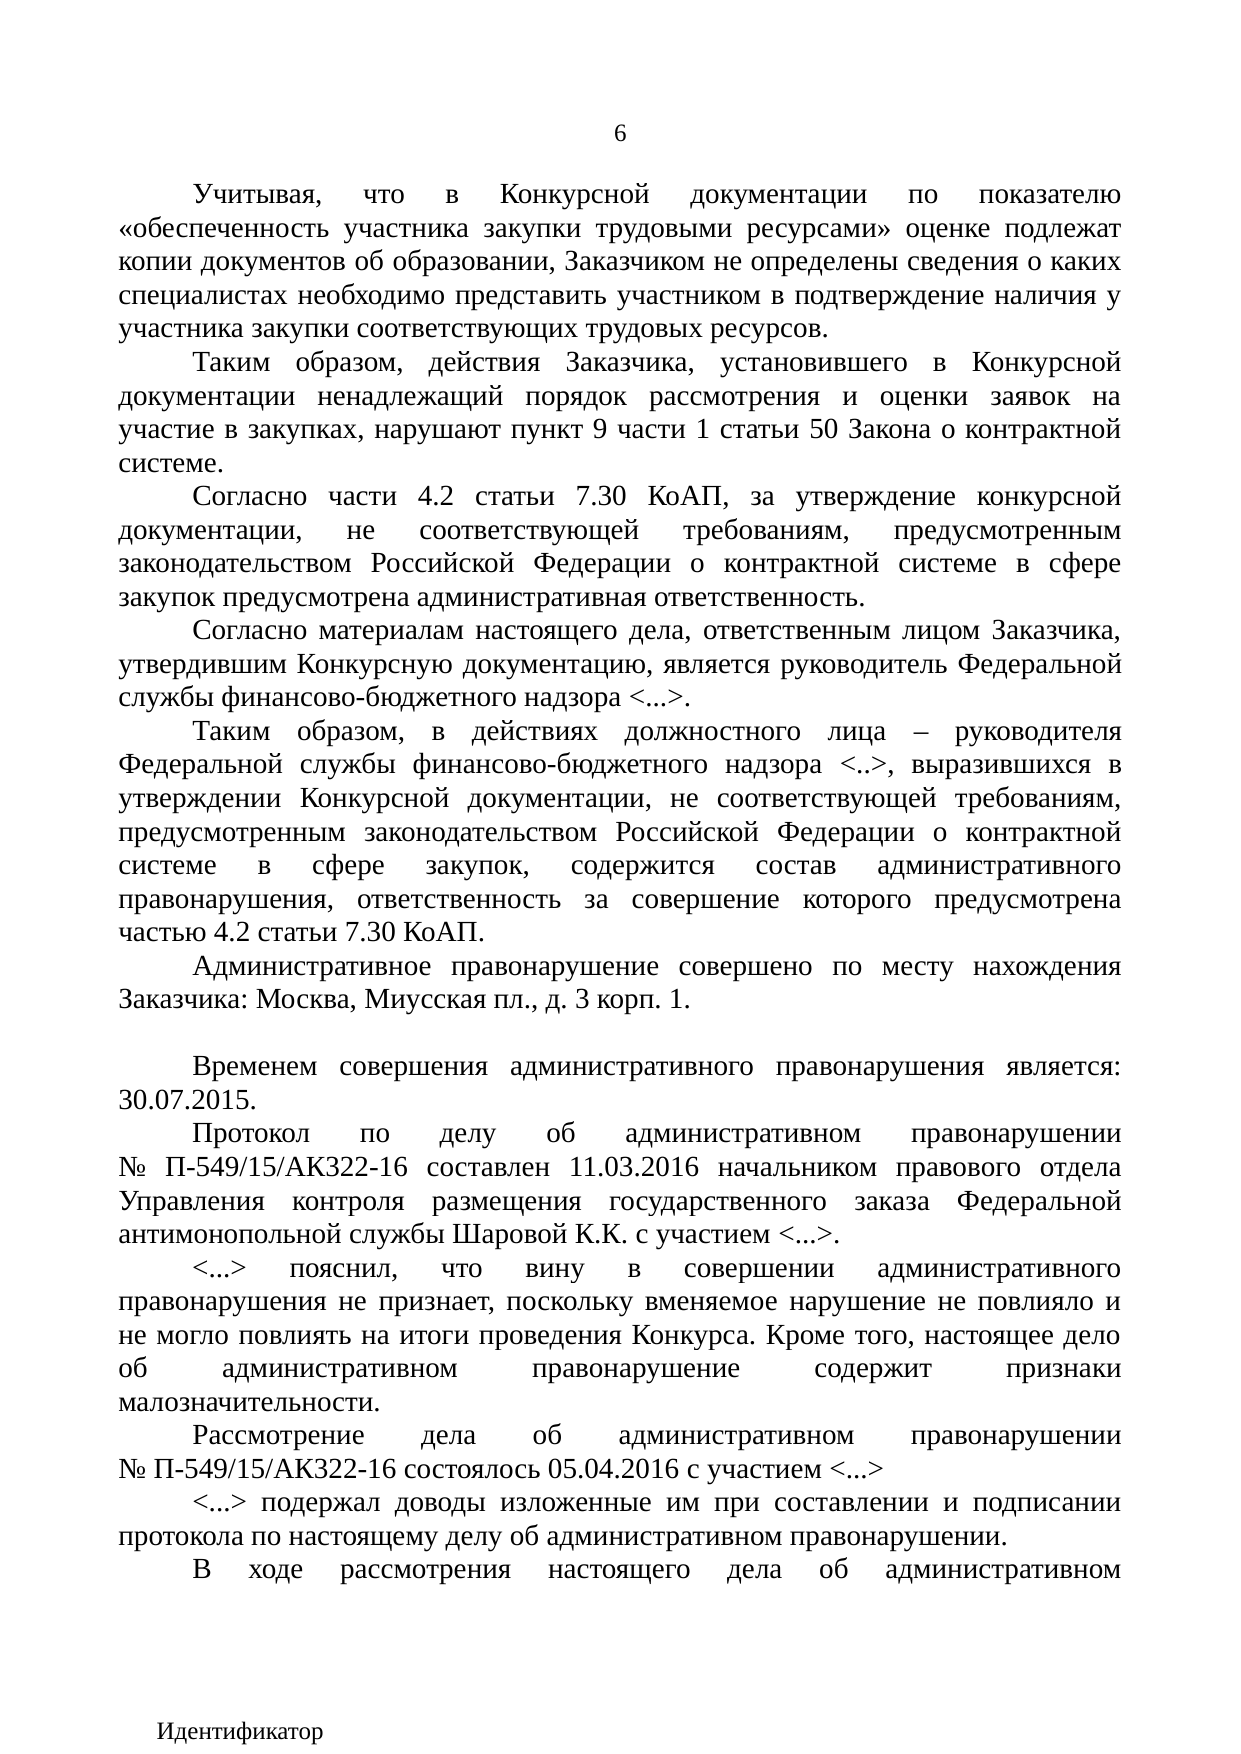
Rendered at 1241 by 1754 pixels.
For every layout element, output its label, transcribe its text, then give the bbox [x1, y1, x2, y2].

text Таким образом, в действиях должностного лица – руководителя Федеральной службы финансово-бюджетного надзора <..>, выразившихся в утверждении Конкурсной документации, не соответствующей требованиям, предусмотренным законодательством Российской Федерации о контрактной системе в сфере закупок, содержится состав административного правонарушения, ответственность за совершение которого предусмотрена частью 4.2 статьи 7.30 КоАП. [118, 713, 1122, 948]
text Согласно части 4.2 статьи 7.30 КоАП, за утверждение конкурсной документации, не соответствующей требованиям, предусмотренным законодательством Российской Федерации о контрактной системе в сфере закупок предусмотрена административная ответственность. [118, 478, 1122, 612]
text Протокол по делу об административном правонарушении № П-549/15/АК322-16 составлен 11.03.2016 начальником правового отдела Управления контроля размещения государственного заказа Федеральной антимонопольной службы Шаровой К.К. с участием <...>. [118, 1116, 1122, 1250]
text Временем совершения административного правонарушения является: 30.07.2015. [118, 1048, 1122, 1116]
text <...> подержал доводы изложенные им при составлении и подписании протокола по настоящему делу об административном правонарушении. [118, 1484, 1122, 1552]
text Учитывая, что в Конкурсной документации по показателю «обеспеченность участника закупки трудовыми ресурсами» оценке подлежат копии документов об образовании, Заказчиком не определены сведения о каких специалистах необходимо представить участником в подтверждение наличия у участника закупки соответствующих трудовых ресурсов. [118, 176, 1122, 344]
text В ходе рассмотрения настоящего дела об административном [118, 1552, 1122, 1585]
text Административное правонарушение совершено по месту нахождения Заказчика: Москва, Миусская пл., д. 3 корп. 1. [118, 948, 1122, 1015]
text <...> пояснил, что вину в совершении административного правонарушения не признает, поскольку вменяемое нарушение не повлияло и не могло повлиять на итоги проведения Конкурса. Кроме того, настоящее дело об административном правонарушение содержит признаки малозначительности. [118, 1250, 1122, 1417]
text Рассмотрение дела об административном правонарушении № П-549/15/АК322-16 состоялось 05.04.2016 с участием <...> [118, 1417, 1122, 1484]
text Таким образом, действия Заказчика, установившего в Конкурсной документации ненадлежащий порядок рассмотрения и оценки заявок на участие в закупках, нарушают пункт 9 части 1 статьи 50 Закона о контрактной системе. [118, 344, 1122, 478]
text Согласно материалам настоящего дела, ответственным лицом Заказчика, утвердившим Конкурсную документацию, является руководитель Федеральной службы финансово-бюджетного надзора <...>. [118, 612, 1122, 713]
